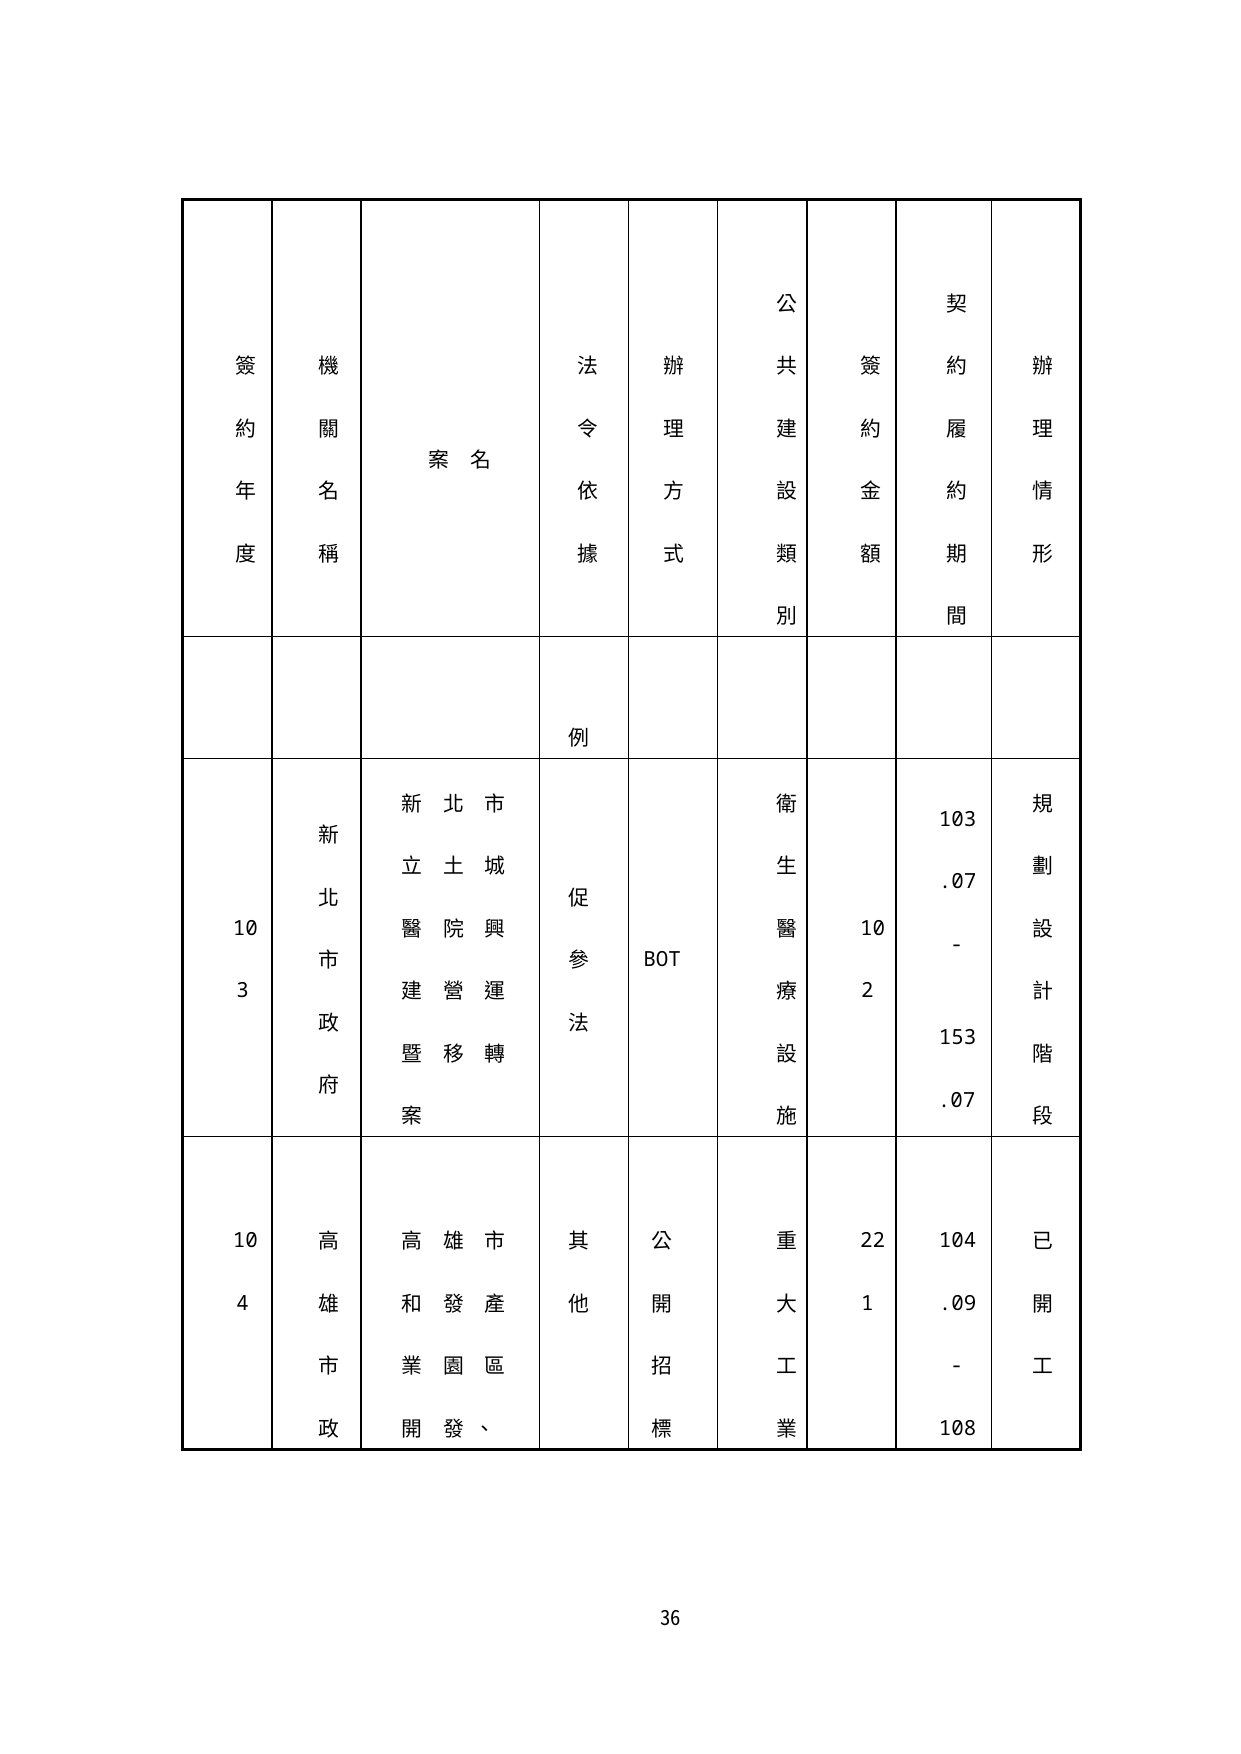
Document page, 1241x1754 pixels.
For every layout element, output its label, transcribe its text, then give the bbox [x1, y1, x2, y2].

table_header 公共建設類別 [718, 201, 806, 636]
table_cell 已開工 [992, 1137, 1079, 1448]
table_cell 其他 [540, 1137, 628, 1448]
table_header 契約履約期間 [897, 201, 991, 636]
table_header 辦理 方式 [629, 201, 717, 636]
table_header 案名 [362, 201, 539, 636]
table_cell 221 [808, 1137, 895, 1448]
table_cell 103 [184, 759, 271, 1136]
table_cell [897, 637, 991, 757]
table_cell 新北市立土城醫院興建營運暨移轉案 [362, 759, 539, 1136]
table_cell 規劃設計階段 [992, 759, 1079, 1136]
table_cell 高雄市政 [273, 1137, 360, 1448]
table_cell 104.09- 108 [897, 1137, 991, 1448]
table_header 簽約 金額 [808, 201, 895, 636]
table_cell 102 [808, 759, 895, 1136]
table_cell [718, 637, 806, 757]
table_cell 103.07- 153.07 [897, 759, 991, 1136]
table_cell 公開 招標 [629, 1137, 717, 1448]
table_cell 促參法 [540, 759, 628, 1136]
table_cell [808, 637, 895, 757]
table_cell [992, 637, 1079, 757]
table_cell [362, 637, 539, 757]
table_header 法令 依據 [540, 201, 628, 636]
table_cell [184, 637, 271, 757]
table_cell 高雄市和發產業園區開發、 [362, 1137, 539, 1448]
table_cell [629, 637, 717, 757]
table_cell 新北市政府 [273, 759, 360, 1136]
table_cell 104 [184, 1137, 271, 1448]
table_header 辦理 情形 [992, 201, 1079, 636]
table_cell 衛生醫療設施 [718, 759, 806, 1136]
table_cell 例 [540, 637, 628, 757]
table_cell [273, 637, 360, 757]
table_header 簽約 年度 [184, 201, 271, 636]
table_cell 重大工業 [718, 1137, 806, 1448]
table_cell BOT [629, 759, 717, 1136]
table_header 機關 名稱 [273, 201, 360, 636]
